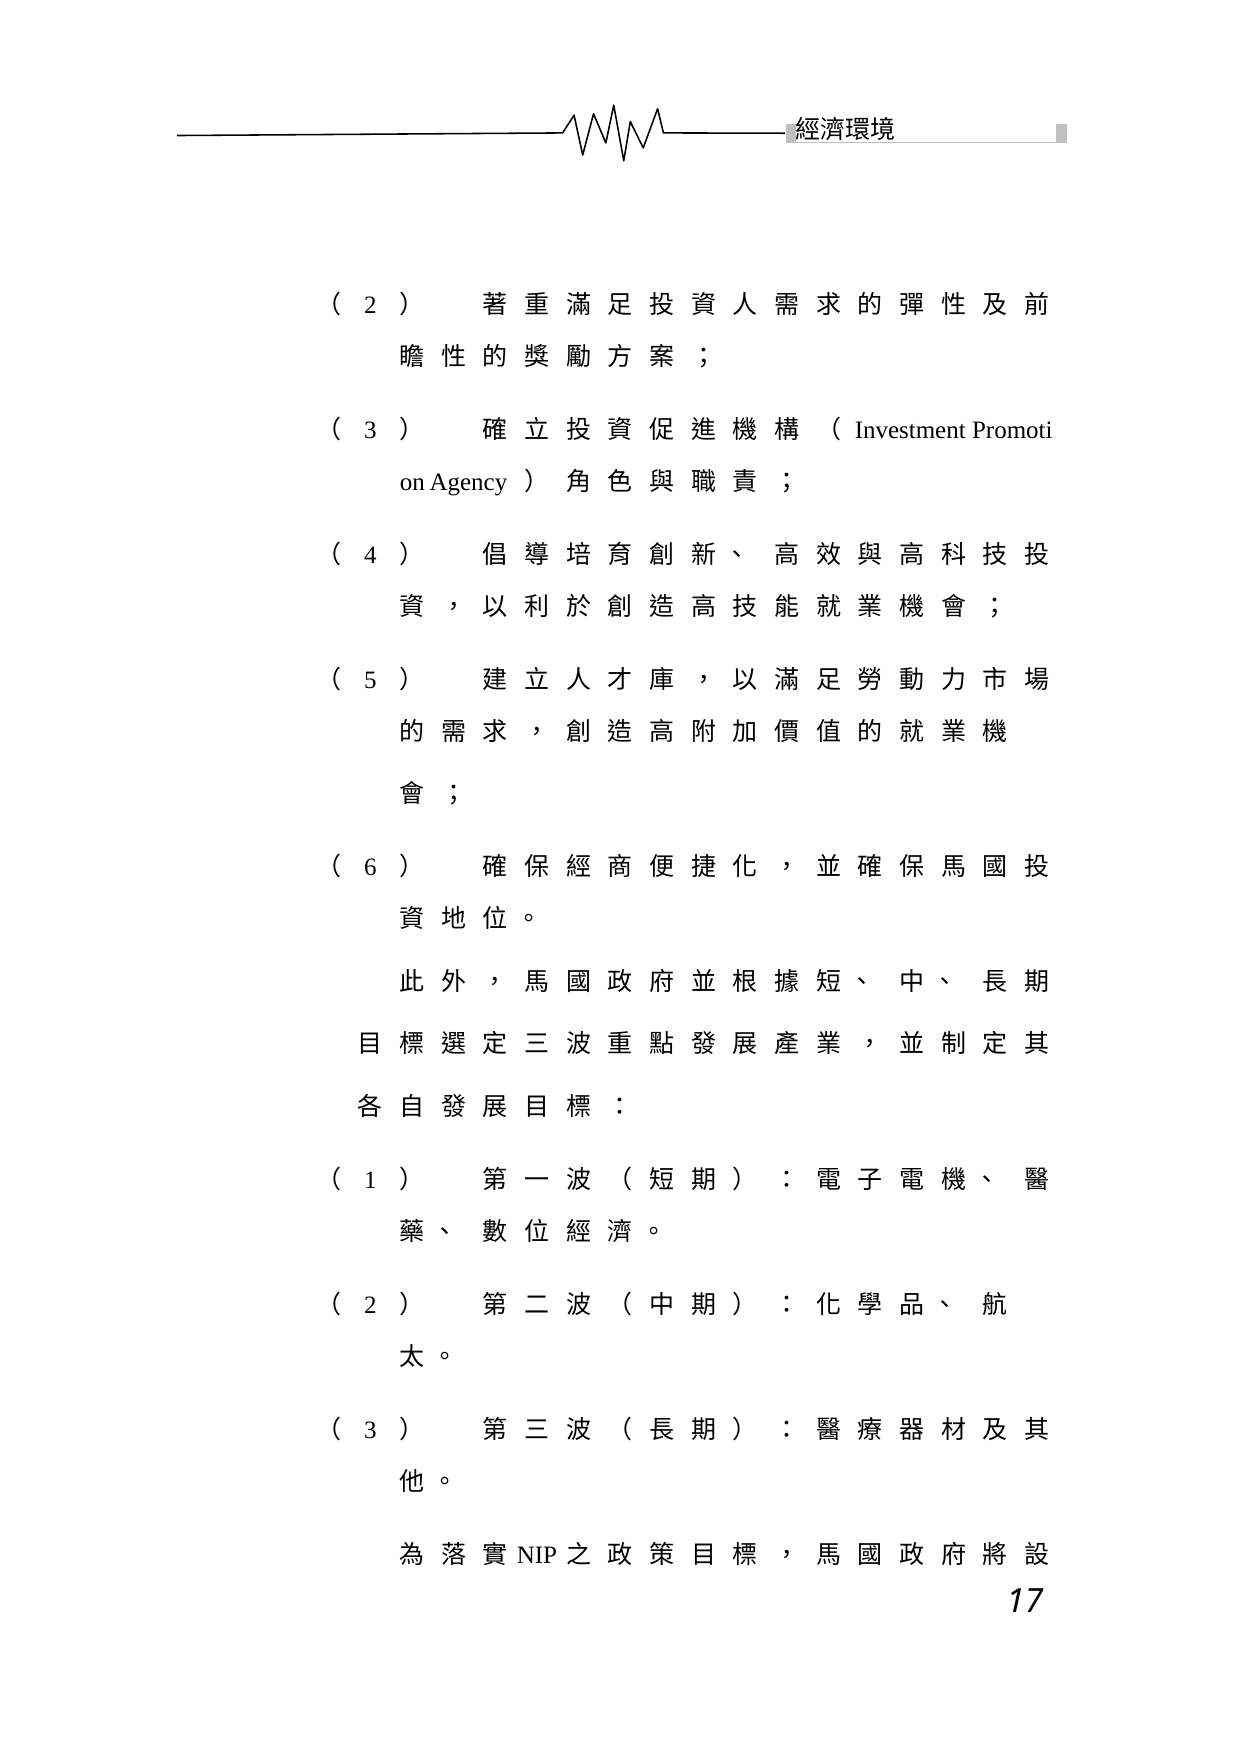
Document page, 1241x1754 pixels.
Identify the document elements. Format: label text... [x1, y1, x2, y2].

text 為落實NIP之政策目標，馬國政府將設 [330, 1500, 1058, 1563]
text （4） 倡導培育創新、高效與高科技投資，以利於創造高技能就業機會； [306, 500, 1058, 625]
text （3） 確立投資促進機構（Investment Promotion Agency）角色與職責； [306, 375, 1058, 500]
text （2） 第二波（中期）：化學品、航太。 [306, 1250, 1058, 1375]
text （1） 第一波（短期）：電子電機、醫藥、數位經濟。 [306, 1125, 1058, 1250]
text （6） 確保經商便捷化，並確保馬國投資地位。 [306, 813, 1058, 938]
text （5） 建立人才庫，以滿足勞動力市場的需求，創造高附加價值的就業機會； [306, 625, 1058, 813]
text 此外，馬國政府並根據短、中、長期目標選定三波重點發展產業，並制定其各自發展目標： [330, 938, 1058, 1125]
text （2） 著重滿足投資人需求的彈性及前瞻性的獎勵方案； [306, 250, 1058, 375]
text （3） 第三波（長期）：醫療器材及其他。 [306, 1375, 1058, 1500]
